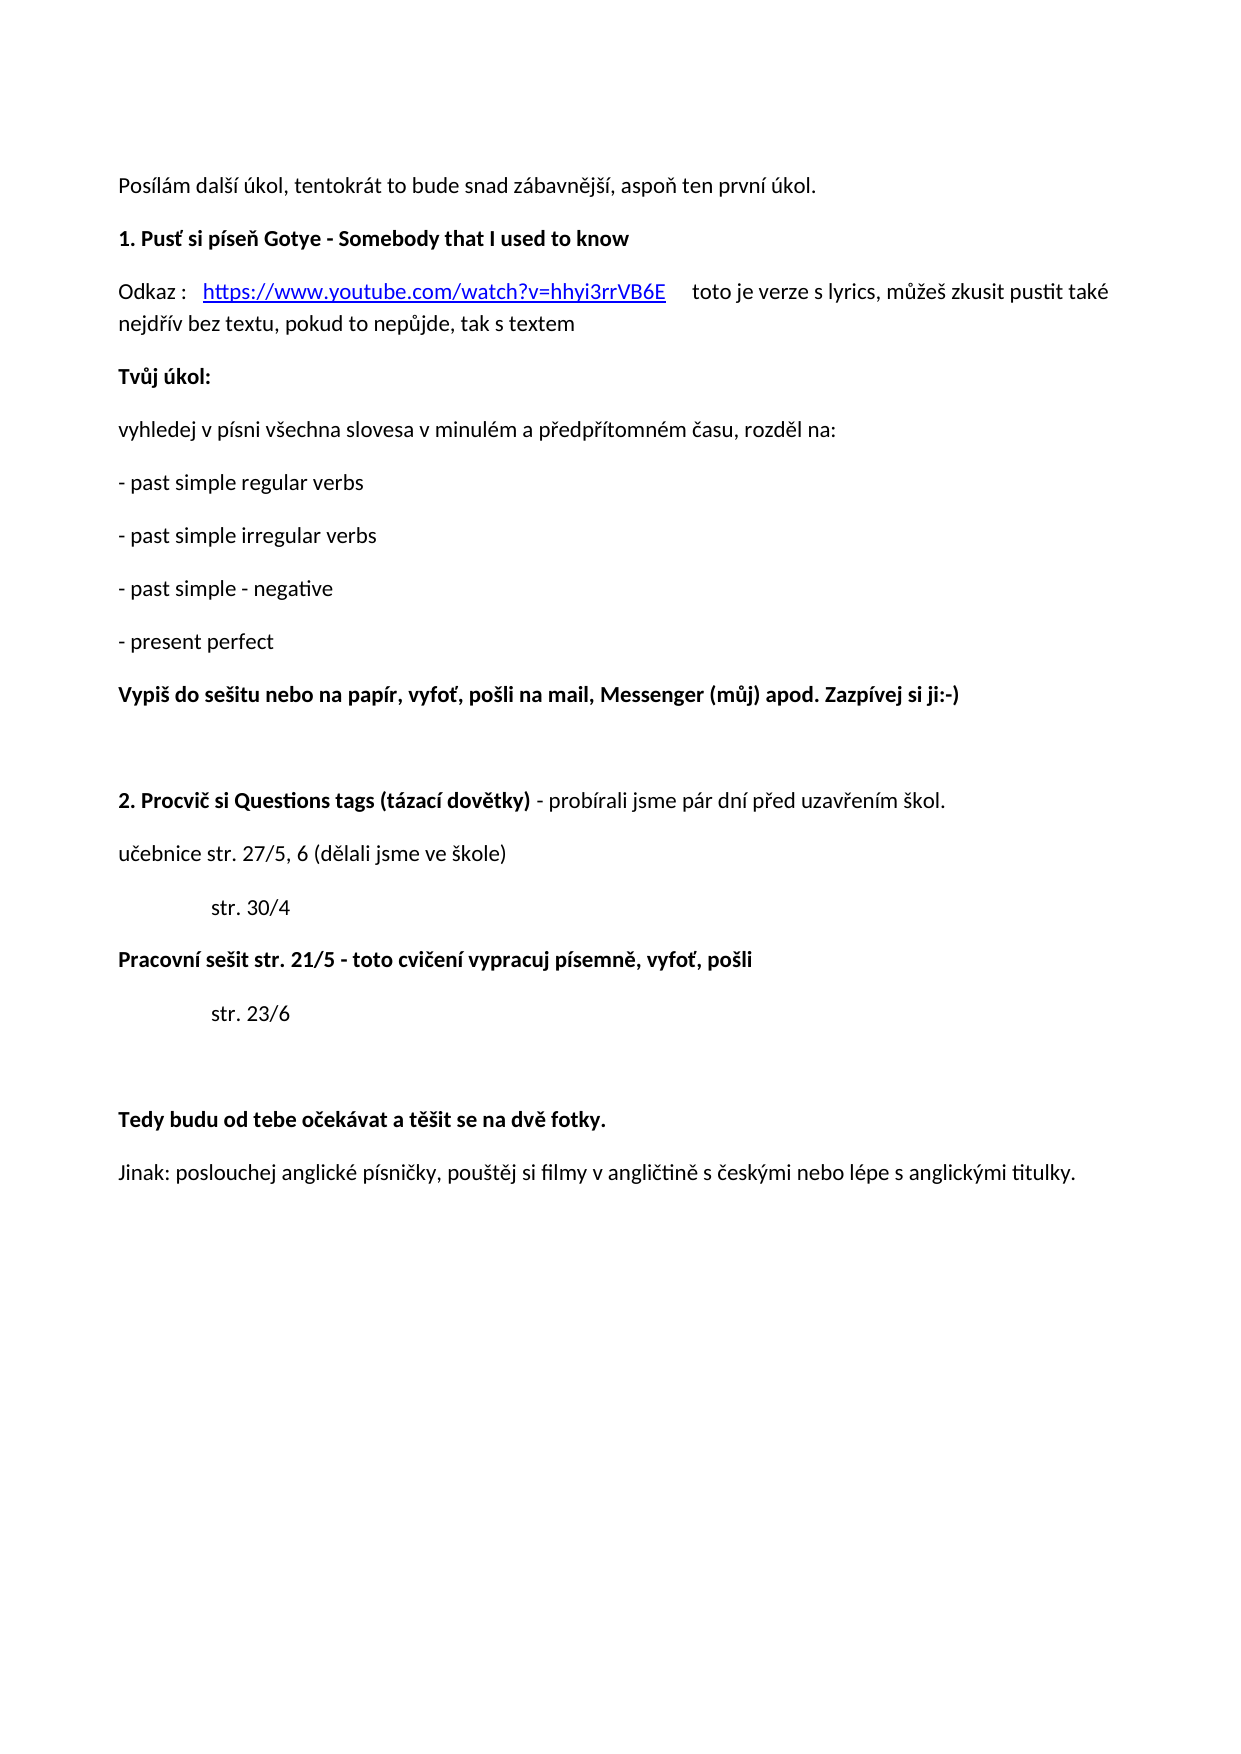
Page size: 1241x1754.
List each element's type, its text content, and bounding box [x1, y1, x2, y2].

text Tedy budu od tebe očekávat a těšit se na dvě fotky. [118, 1105, 1122, 1133]
text 2. Procvič si Questions tags (tázací dovětky) - probírali jsme pár dní před uzavřením škol. [118, 787, 1122, 814]
text - past simple irregular verbs [118, 521, 1122, 549]
text Pracovní sešit str. 21/5 - toto cvičení vypracuj písemně, vyfoť, pošli [118, 946, 1122, 974]
text Jinak: poslouchej anglické písničky, pouštěj si filmy v angličtině s českými nebo lépe s anglickými titulky. [118, 1158, 1122, 1186]
text Posílám další úkol, tentokrát to bude snad zábavnější, aspoň ten první úkol. [118, 171, 1122, 199]
text str. 30/4 [118, 893, 1122, 921]
text str. 23/6 [118, 999, 1122, 1027]
text - present perfect [118, 627, 1122, 656]
text Vypiš do sešitu nebo na papír, vyfoť, pošli na mail, Messenger (můj) apod. Zazpívej si ji:-) [118, 681, 1122, 708]
text - past simple regular verbs [118, 468, 1122, 496]
text Odkaz : https://www.youtube.com/watch?v=hhyi3rrVB6E toto je verze s lyrics, můžeš zkusit pustit také nejdřív bez textu, pokud to nepůjde, tak s textem [118, 277, 1122, 337]
text - past simple - negative [118, 574, 1122, 602]
text učebnice str. 27/5, 6 (dělali jsme ve škole) [118, 839, 1122, 868]
text vyhledej v písni všechna slovesa v minulém a předpřítomném času, rozděl na: [118, 415, 1122, 443]
text Tvůj úkol: [118, 362, 1122, 390]
text 1. Pusť si píseň Gotye - Somebody that I used to know [118, 224, 1122, 252]
